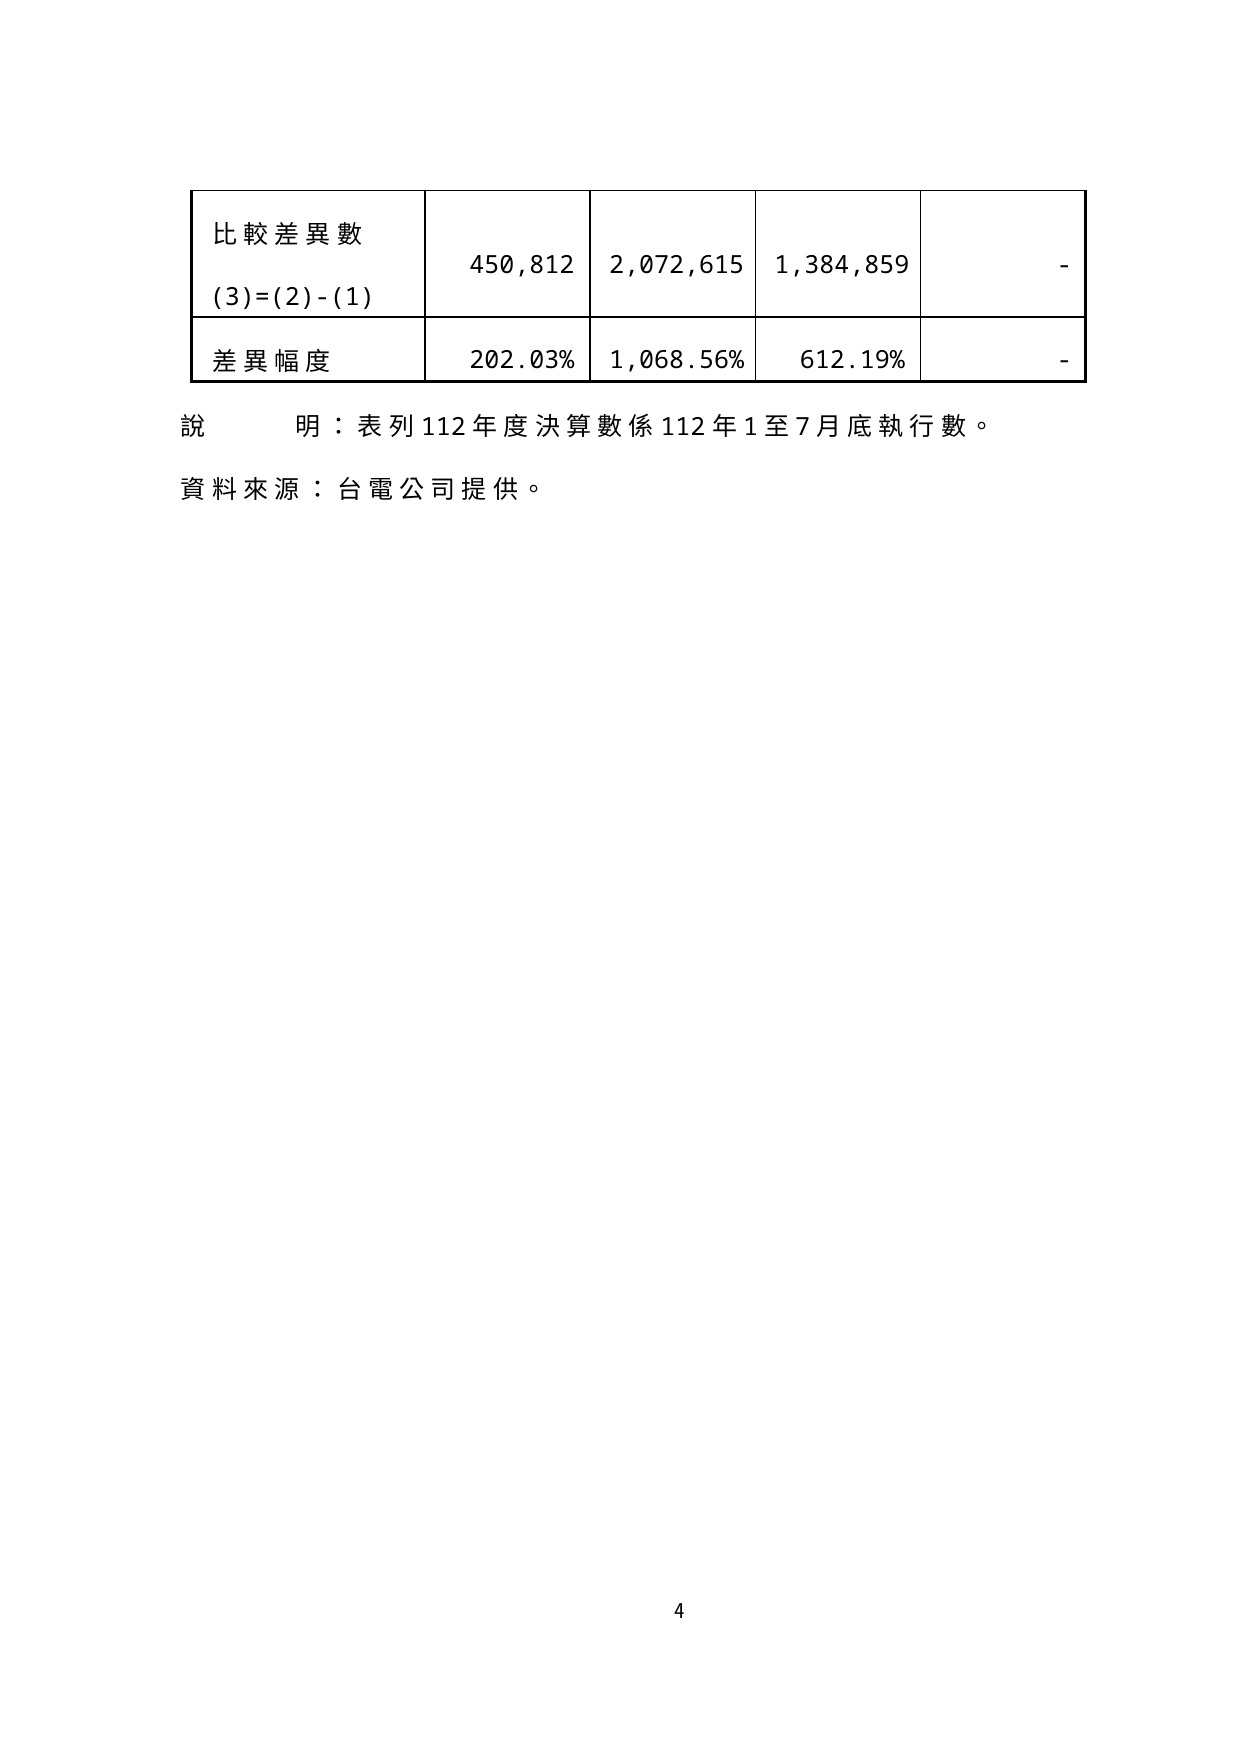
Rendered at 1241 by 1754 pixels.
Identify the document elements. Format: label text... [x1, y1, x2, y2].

table_cell - [921, 191, 1084, 316]
table_cell 1,384,859 [756, 191, 920, 316]
table_cell 1,068.56% [591, 318, 755, 380]
table_cell 2,072,615 [591, 191, 755, 316]
table_cell 比較差異數(3)=(2)-(1) [193, 191, 424, 316]
table_cell - [921, 318, 1084, 380]
text 說 明：表列112年度決算數係112年1至7月底執行數。 [177, 383, 1063, 446]
text 資料來源：台電公司提供。 [177, 446, 1063, 508]
table_cell 差異幅度 [193, 318, 424, 380]
table_cell 450,812 [426, 191, 589, 316]
table_cell 202.03% [426, 318, 589, 380]
table_cell 612.19% [756, 318, 920, 380]
